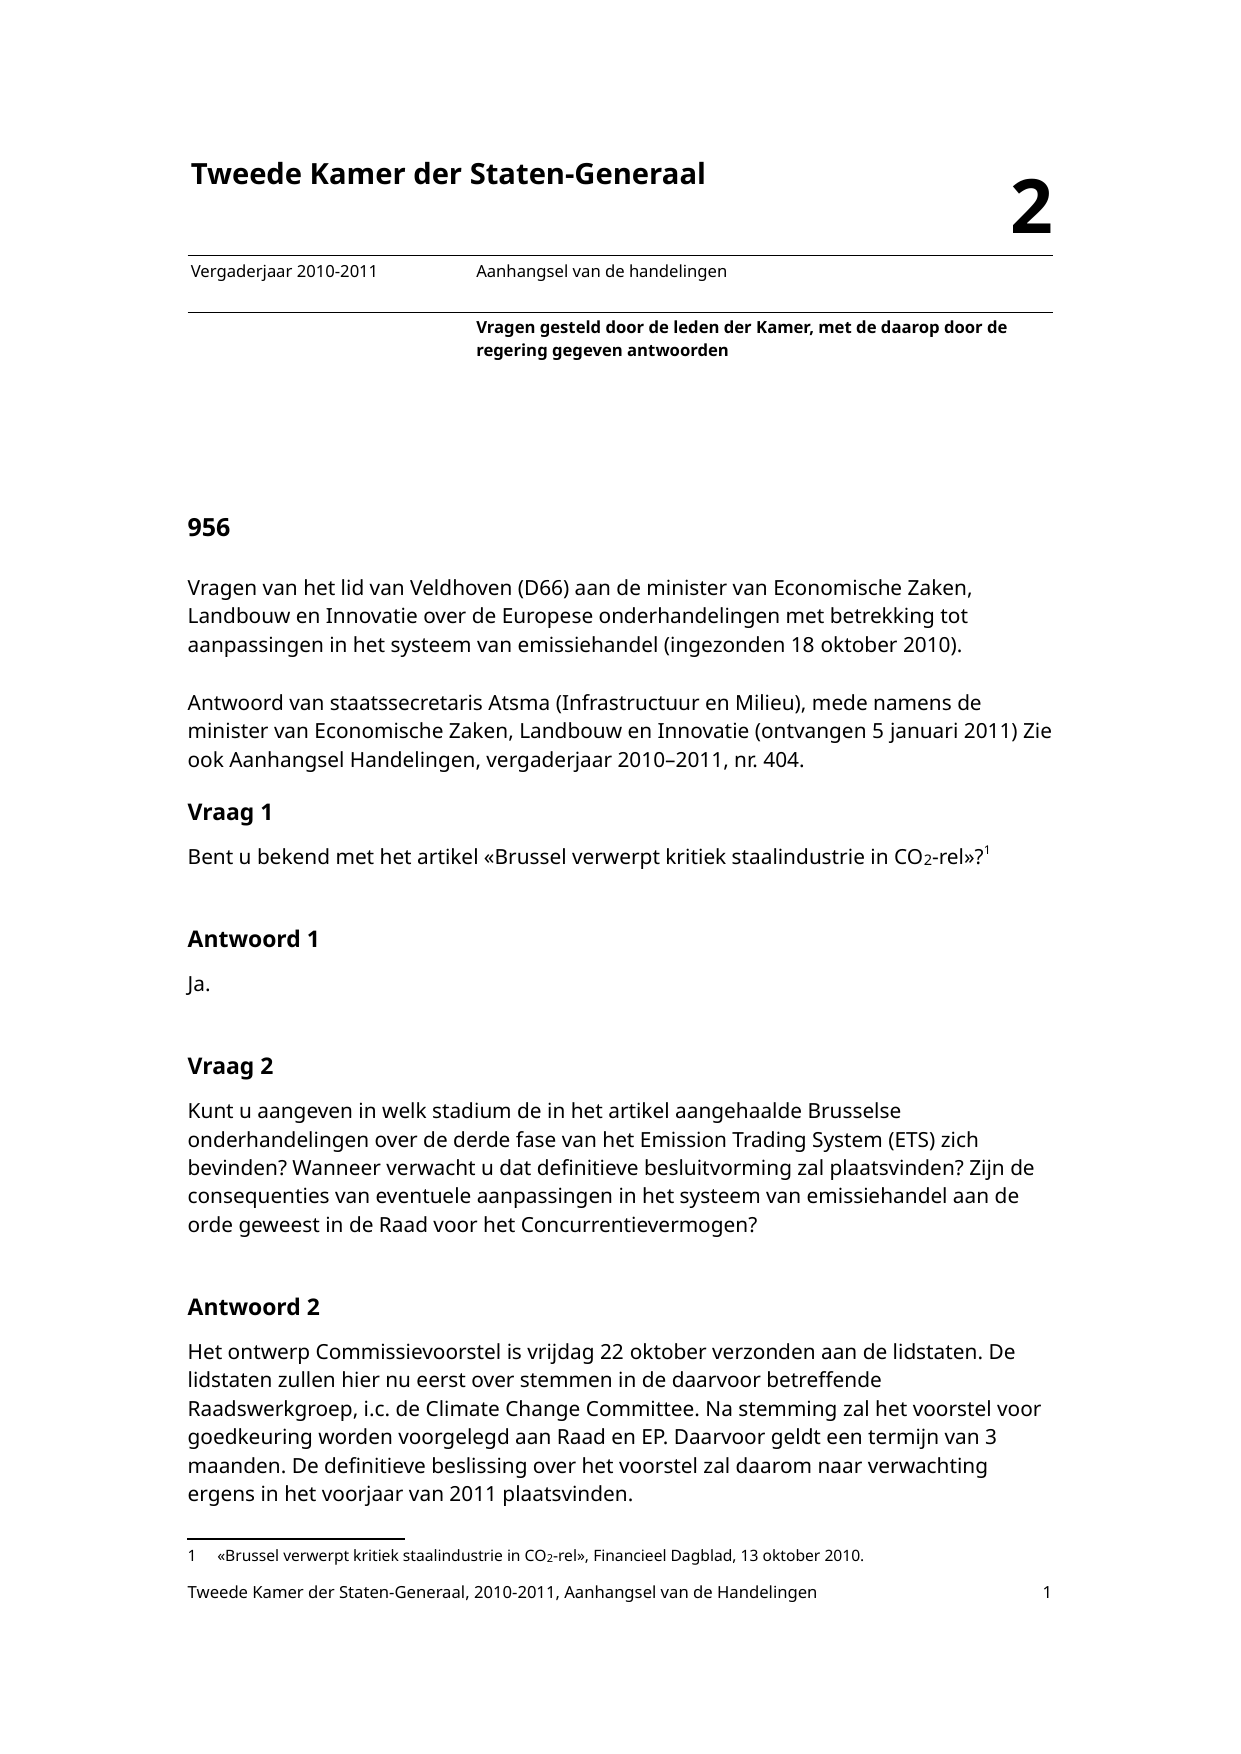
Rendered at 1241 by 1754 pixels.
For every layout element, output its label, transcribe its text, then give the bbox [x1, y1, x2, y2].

subtitle Vraag 2 [187, 1050, 1053, 1081]
table_header 2 [880, 150, 1053, 255]
table_cell Vergaderjaar 2010-2011 [188, 256, 473, 312]
table_header Tweede Kamer der Staten-Generaal [188, 150, 879, 255]
text Kunt u aangeven in welk stadium de in het artikel aangehaalde Brusselse onderhandelingen over de derde fase van het Emission Trading System (ETS) zich bevinden? Wanneer verwacht u dat definitieve besluitvorming zal plaatsvinden? Zijn de consequenties van eventuele aanpassingen in het systeem van emissiehandel aan de orde geweest in de Raad voor het Concurrentievermogen? [187, 1096, 1053, 1238]
table_cell Aanhangsel van de handelingen [473, 256, 1053, 312]
subtitle Vraag 1 [187, 796, 1053, 827]
table_cell Vragen gesteld door de leden der Kamer, met de daarop door de regering gegeven antwoorden [473, 313, 1053, 361]
text Vragen van het lid van Veldhoven (D66) aan de minister van Economische Zaken, Landbouw en Innovatie over de Europese onderhandelingen met betrekking tot aanpassingen in het systeem van emissiehandel (ingezonden 18 oktober 2010). [187, 573, 1053, 658]
subtitle Antwoord 1 [187, 923, 1053, 954]
table_cell [188, 313, 473, 361]
text «Brussel verwerpt kritiek staalindustrie in CO2-rel», Financieel Dagblad, 13 oktober 2010. [187, 1509, 1053, 1566]
text Bent u bekend met het artikel «Brussel verwerpt kritiek staalindustrie in CO2-rel»? [187, 842, 1053, 870]
subtitle Antwoord 2 [187, 1291, 1053, 1322]
text 956 [187, 509, 1053, 543]
text Ja. [187, 969, 1053, 997]
text Antwoord van staatssecretaris Atsma (Infrastructuur en Milieu), mede namens de minister van Economische Zaken, Landbouw en Innovatie (ontvangen 5 januari 2011) Zie ook Aanhangsel Handelingen, vergaderjaar 2010–2011, nr. 404. [187, 688, 1053, 773]
text Het ontwerp Commissievoorstel is vrijdag 22 oktober verzonden aan de lidstaten. De lidstaten zullen hier nu eerst over stemmen in de daarvoor betreffende Raadswerkgroep, i.c. de Climate Change Committee. Na stemming zal het voorstel voor goedkeuring worden voorgelegd aan Raad en EP. Daarvoor geldt een termijn van 3 maanden. De definitieve beslissing over het voorstel zal daarom naar verwachting ergens in het voorjaar van 2011 plaatsvinden. [187, 1337, 1053, 1479]
